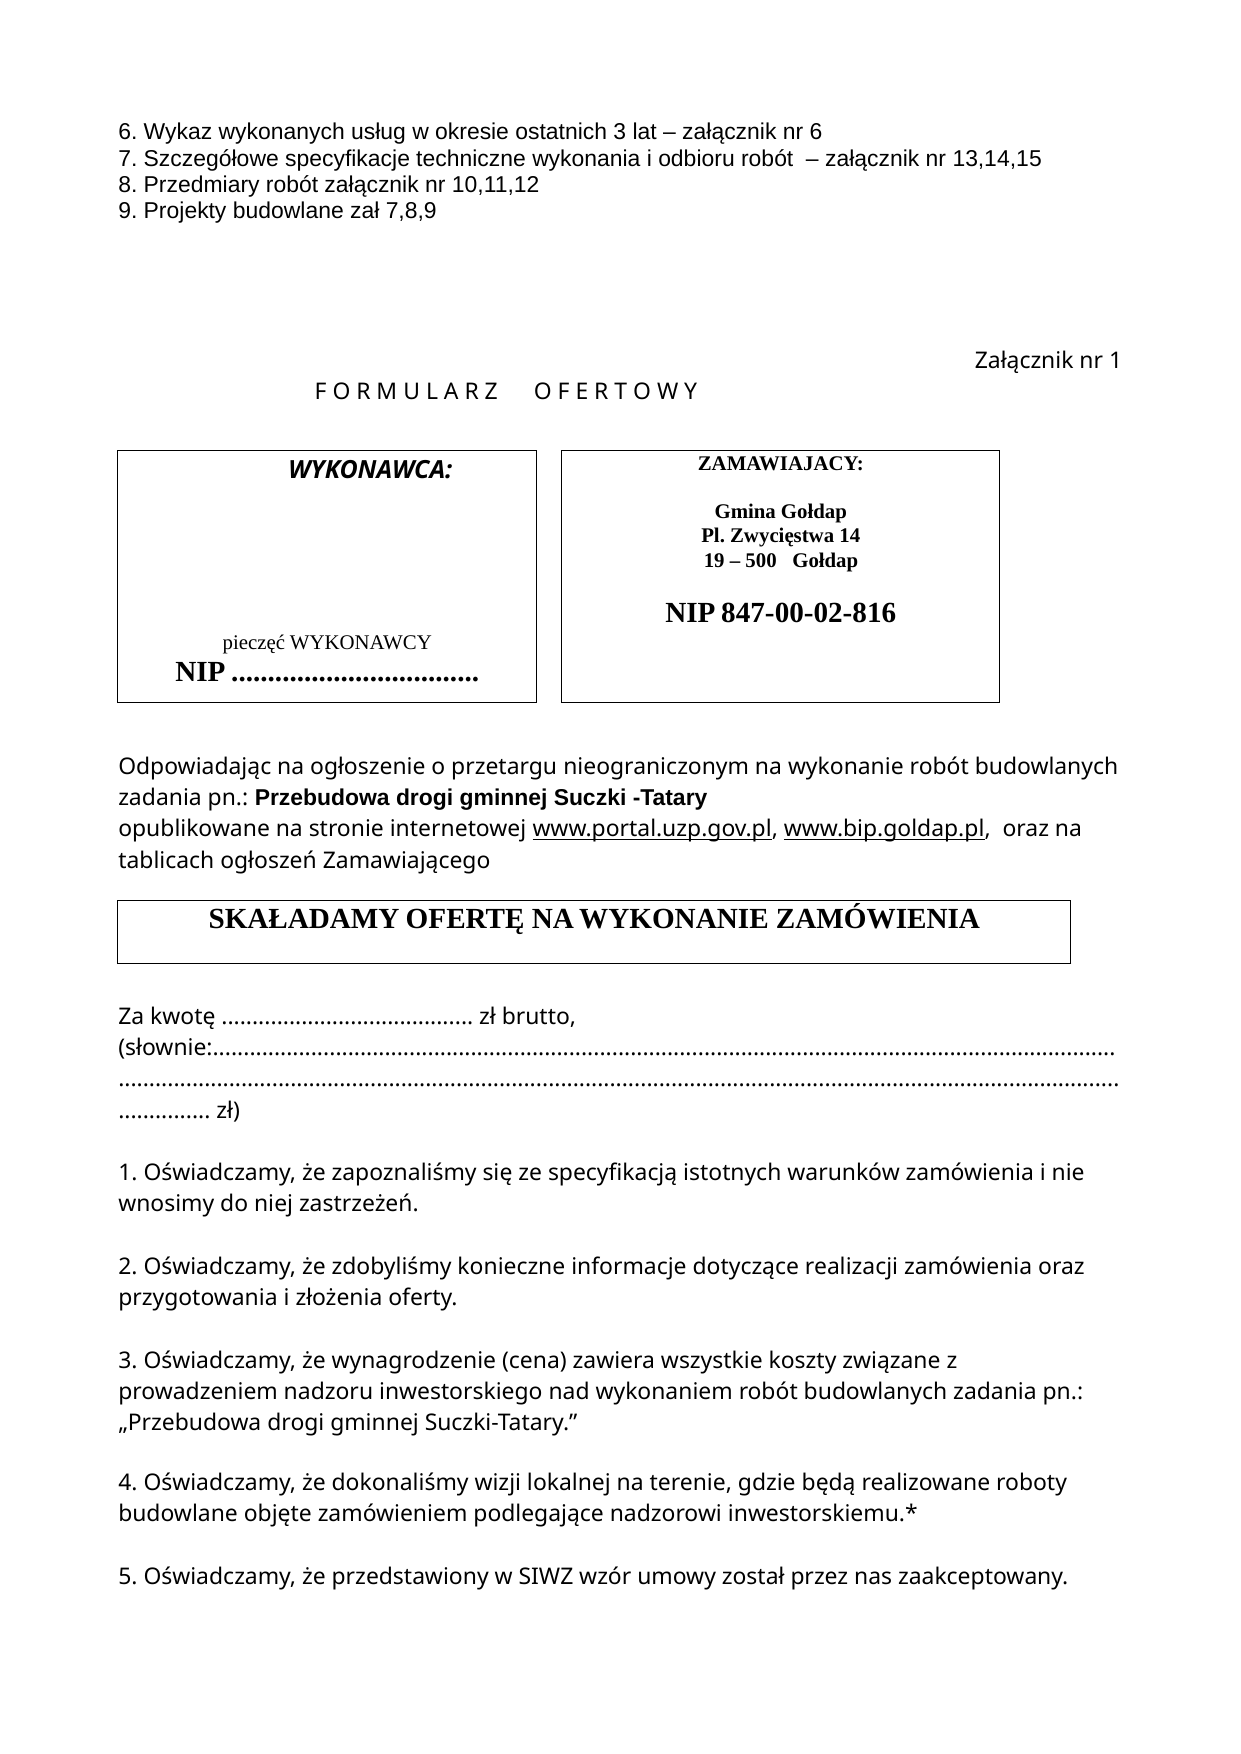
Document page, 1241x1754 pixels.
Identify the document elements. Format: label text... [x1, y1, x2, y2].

text ZAMAWIAJACY: [562, 451, 999, 475]
text 1. Oświadczamy, że zapoznaliśmy się ze specyfikacją istotnych warunków zamówienia i nie wnosimy do niej zastrzeżeń. [118, 1156, 1122, 1218]
text 19 – 500 Gołdap [562, 547, 999, 572]
subtitle NIP 847-00-02-816 [562, 596, 999, 629]
text Gmina Gołdap [562, 499, 999, 523]
text pieczęć WYKONAWCY [118, 630, 536, 654]
text Za kwotę ......................................... zł brutto, (słownie:..................................................................................................................................................................................................................................................................................................................................... zł) [118, 1000, 1122, 1125]
text 6. Wykaz wykonanych usług w okresie ostatnich 3 lat – załącznik nr 6 [118, 118, 1122, 144]
text F O R M U L A R Z O F E R T O W Y [118, 375, 1122, 406]
text Pl. Zwycięstwa 14 [562, 523, 999, 547]
text 9. Projekty budowlane zał 7,8,9 [118, 197, 1122, 223]
text 3. Oświadczamy, że wynagrodzenie (cena) zawiera wszystkie koszty związane z prowadzeniem nadzoru inwestorskiego nad wykonaniem robót budowlanych zadania pn.: „Przebudowa drogi gminnej Suczki-Tatary.” [118, 1343, 1122, 1466]
subtitle WYKONAWCA: [207, 451, 536, 485]
text 7. Szczegółowe specyfikacje techniczne wykonania i odbioru robót – załącznik nr 13,14,15 [118, 144, 1122, 171]
text 8. Przedmiary robót załącznik nr 10,11,12 [118, 171, 1122, 197]
text 2. Oświadczamy, że zdobyliśmy konieczne informacje dotyczące realizacji zamówienia oraz przygotowania i złożenia oferty. [118, 1250, 1122, 1312]
text Odpowiadając na ogłoszenie o przetargu nieograniczonym na wykonanie robót budowlanych zadania pn.: Przebudowa drogi gminnej Suczki -Tatary opublikowane na stronie internetowej www.portal.uzp.gov.pl, www.bip.goldap.pl, oraz na tablicach ogłoszeń Zamawiającego [118, 750, 1122, 875]
text 5. Oświadczamy, że przedstawiony w SIWZ wzór umowy został przez nas zaakceptowany. [118, 1560, 1122, 1591]
text NIP .................................. [118, 654, 536, 687]
text SKAŁADAMY OFERTĘ NA WYKONANIE ZAMÓWIENIA [118, 901, 1070, 935]
text 4. Oświadczamy, że dokonaliśmy wizji lokalnej na terenie, gdzie będą realizowane roboty budowlane objęte zamówieniem podlegające nadzorowi inwestorskiemu.* [118, 1466, 1122, 1528]
text Załącznik nr 1 [118, 343, 1122, 375]
